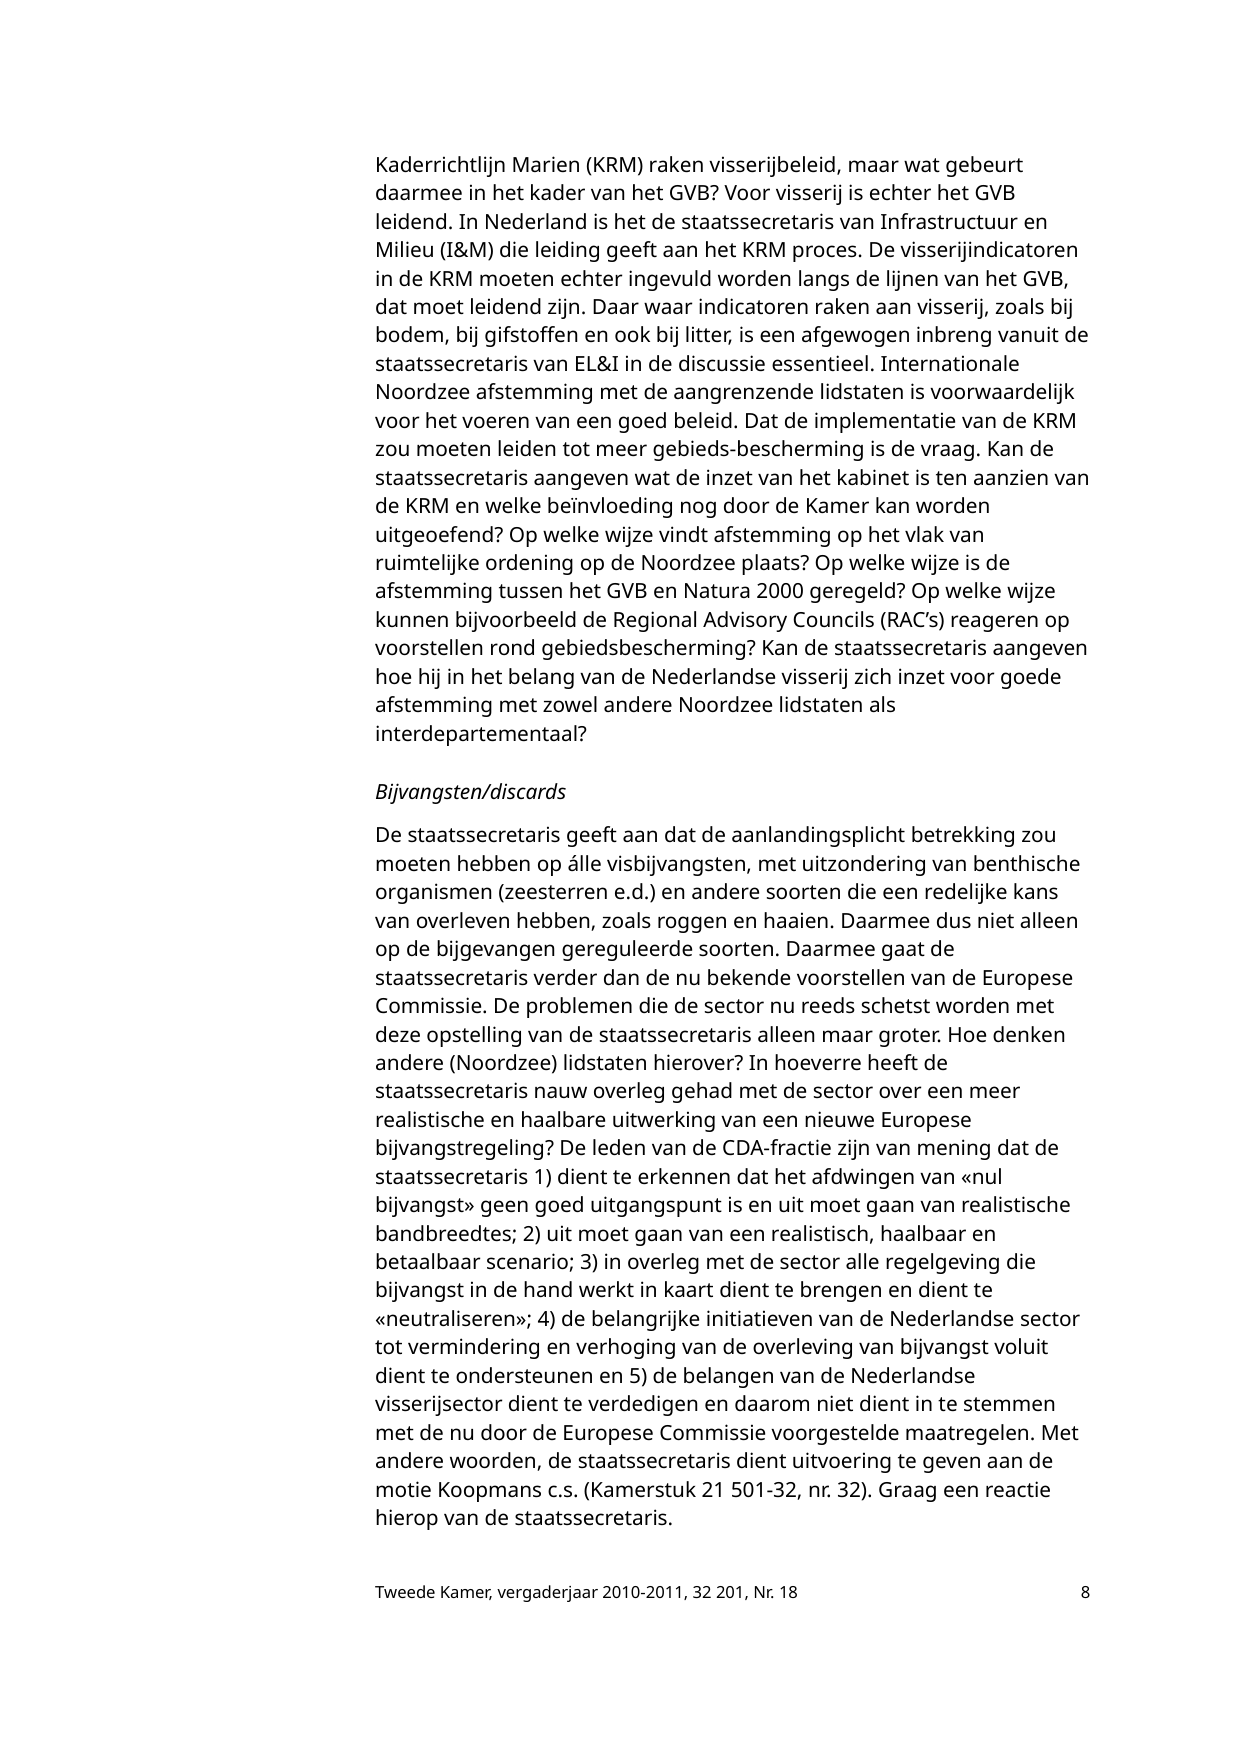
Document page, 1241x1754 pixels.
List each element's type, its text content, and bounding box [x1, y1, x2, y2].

text Bijvangsten/discards [375, 777, 1090, 806]
text De staatssecretaris geeft aan dat de aanlandingsplicht betrekking zou moeten hebben op álle visbijvangsten, met uitzondering van benthische organismen (zeesterren e.d.) en andere soorten die een redelijke kans van overleven hebben, zoals roggen en haaien. Daarmee dus niet alleen op de bijgevangen gereguleerde soorten. Daarmee gaat de staatssecretaris verder dan de nu bekende voorstellen van de Europese Commissie. De problemen die de sector nu reeds schetst worden met deze opstelling van de staatssecretaris alleen maar groter. Hoe denken andere (Noordzee) lidstaten hierover? In hoeverre heeft de staatssecretaris nauw overleg gehad met de sector over een meer realistische en haalbare uitwerking van een nieuwe Europese bijvangstregeling? De leden van de CDA-fractie zijn van mening dat de staatssecretaris 1) dient te erkennen dat het afdwingen van «nul bijvangst» geen goed uitgangspunt is en uit moet gaan van realistische bandbreedtes; 2) uit moet gaan van een realistisch, haalbaar en betaalbaar scenario; 3) in overleg met de sector alle regelgeving die bijvangst in de hand werkt in kaart dient te brengen en dient te «neutraliseren»; 4) de belangrijke initiatieven van de Nederlandse sector tot vermindering en verhoging van de overleving van bijvangst voluit dient te ondersteunen en 5) de belangen van de Nederlandse visserijsector dient te verdedigen en daarom niet dient in te stemmen met de nu door de Europese Commissie voorgestelde maatregelen. Met andere woorden, de staatssecretaris dient uitvoering te geven aan de motie Koopmans c.s. (Kamerstuk 21 501-32, nr. 32). Graag een reactie hierop van de staatssecretaris. [375, 821, 1090, 1532]
text Kaderrichtlijn Marien (KRM) raken visserijbeleid, maar wat gebeurt daarmee in het kader van het GVB? Voor visserij is echter het GVB leidend. In Nederland is het de staatssecretaris van Infrastructuur en Milieu (I&M) die leiding geeft aan het KRM proces. De visserijindicatoren in de KRM moeten echter ingevuld worden langs de lijnen van het GVB, dat moet leidend zijn. Daar waar indicatoren raken aan visserij, zoals bij bodem, bij gifstoffen en ook bij litter, is een afgewogen inbreng vanuit de staatssecretaris van EL&I in de discussie essentieel. Internationale Noordzee afstemming met de aangrenzende lidstaten is voorwaardelijk voor het voeren van een goed beleid. Dat de implementatie van de KRM zou moeten leiden tot meer gebieds-bescherming is de vraag. Kan de staatssecretaris aangeven wat de inzet van het kabinet is ten aanzien van de KRM en welke beïnvloeding nog door de Kamer kan worden uitgeoefend? Op welke wijze vindt afstemming op het vlak van ruimtelijke ordening op de Noordzee plaats? Op welke wijze is de afstemming tussen het GVB en Natura 2000 geregeld? Op welke wijze kunnen bijvoorbeeld de Regional Advisory Councils (RAC’s) reageren op voorstellen rond gebiedsbescherming? Kan de staatssecretaris aangeven hoe hij in het belang van de Nederlandse visserij zich inzet voor goede afstemming met zowel andere Noordzee lidstaten als interdepartementaal? [375, 150, 1090, 747]
